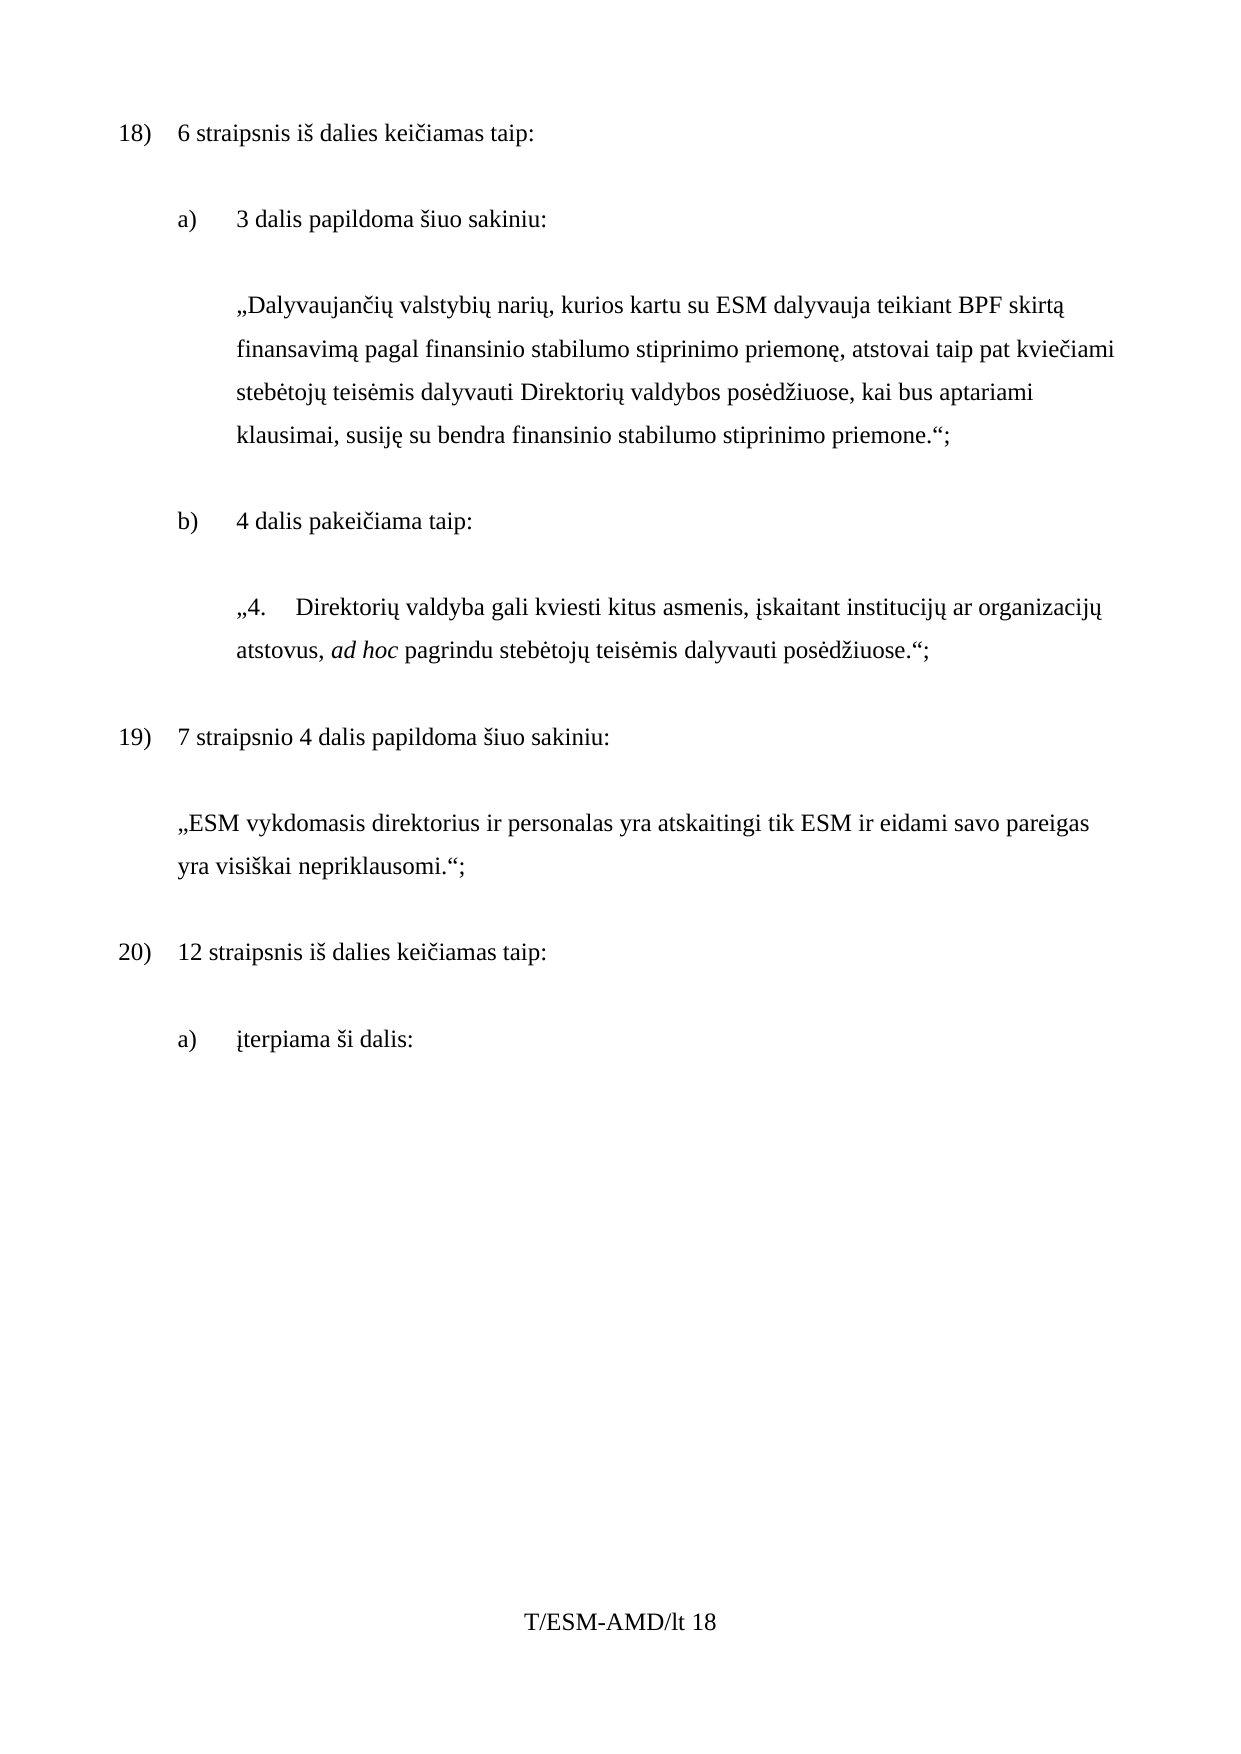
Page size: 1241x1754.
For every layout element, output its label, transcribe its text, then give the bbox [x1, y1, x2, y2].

text „4. Direktorių valdyba gali kviesti kitus asmenis, įskaitant institucijų ar organizacijų atstovus, ad hoc pagrindu stebėtojų teisėmis dalyvauti posėdžiuose.“; [236, 592, 1122, 664]
text a) įterpiama ši dalis: [177, 1024, 1122, 1052]
text b) 4 dalis pakeičiama taip: [177, 506, 1122, 535]
text 20) 12 straipsnis iš dalies keičiamas taip: [118, 937, 1122, 966]
text „Dalyvaujančių valstybių narių, kurios kartu su ESM dalyvauja teikiant BPF skirtą finansavimą pagal finansinio stabilumo stiprinimo priemonę, atstovai taip pat kviečiami stebėtojų teisėmis dalyvauti Direktorių valdybos posėdžiuose, kai bus aptariami klausimai, susiję su bendra finansinio stabilumo stiprinimo priemone.“; [236, 291, 1122, 449]
text „ESM vykdomasis direktorius ir personalas yra atskaitingi tik ESM ir eidami savo pareigas yra visiškai nepriklausomi.“; [177, 808, 1122, 880]
text 19) 7 straipsnio 4 dalis papildoma šiuo sakiniu: [118, 722, 1122, 751]
text 18) 6 straipsnis iš dalies keičiamas taip: [118, 118, 1122, 147]
text a) 3 dalis papildoma šiuo sakiniu: [177, 204, 1122, 233]
